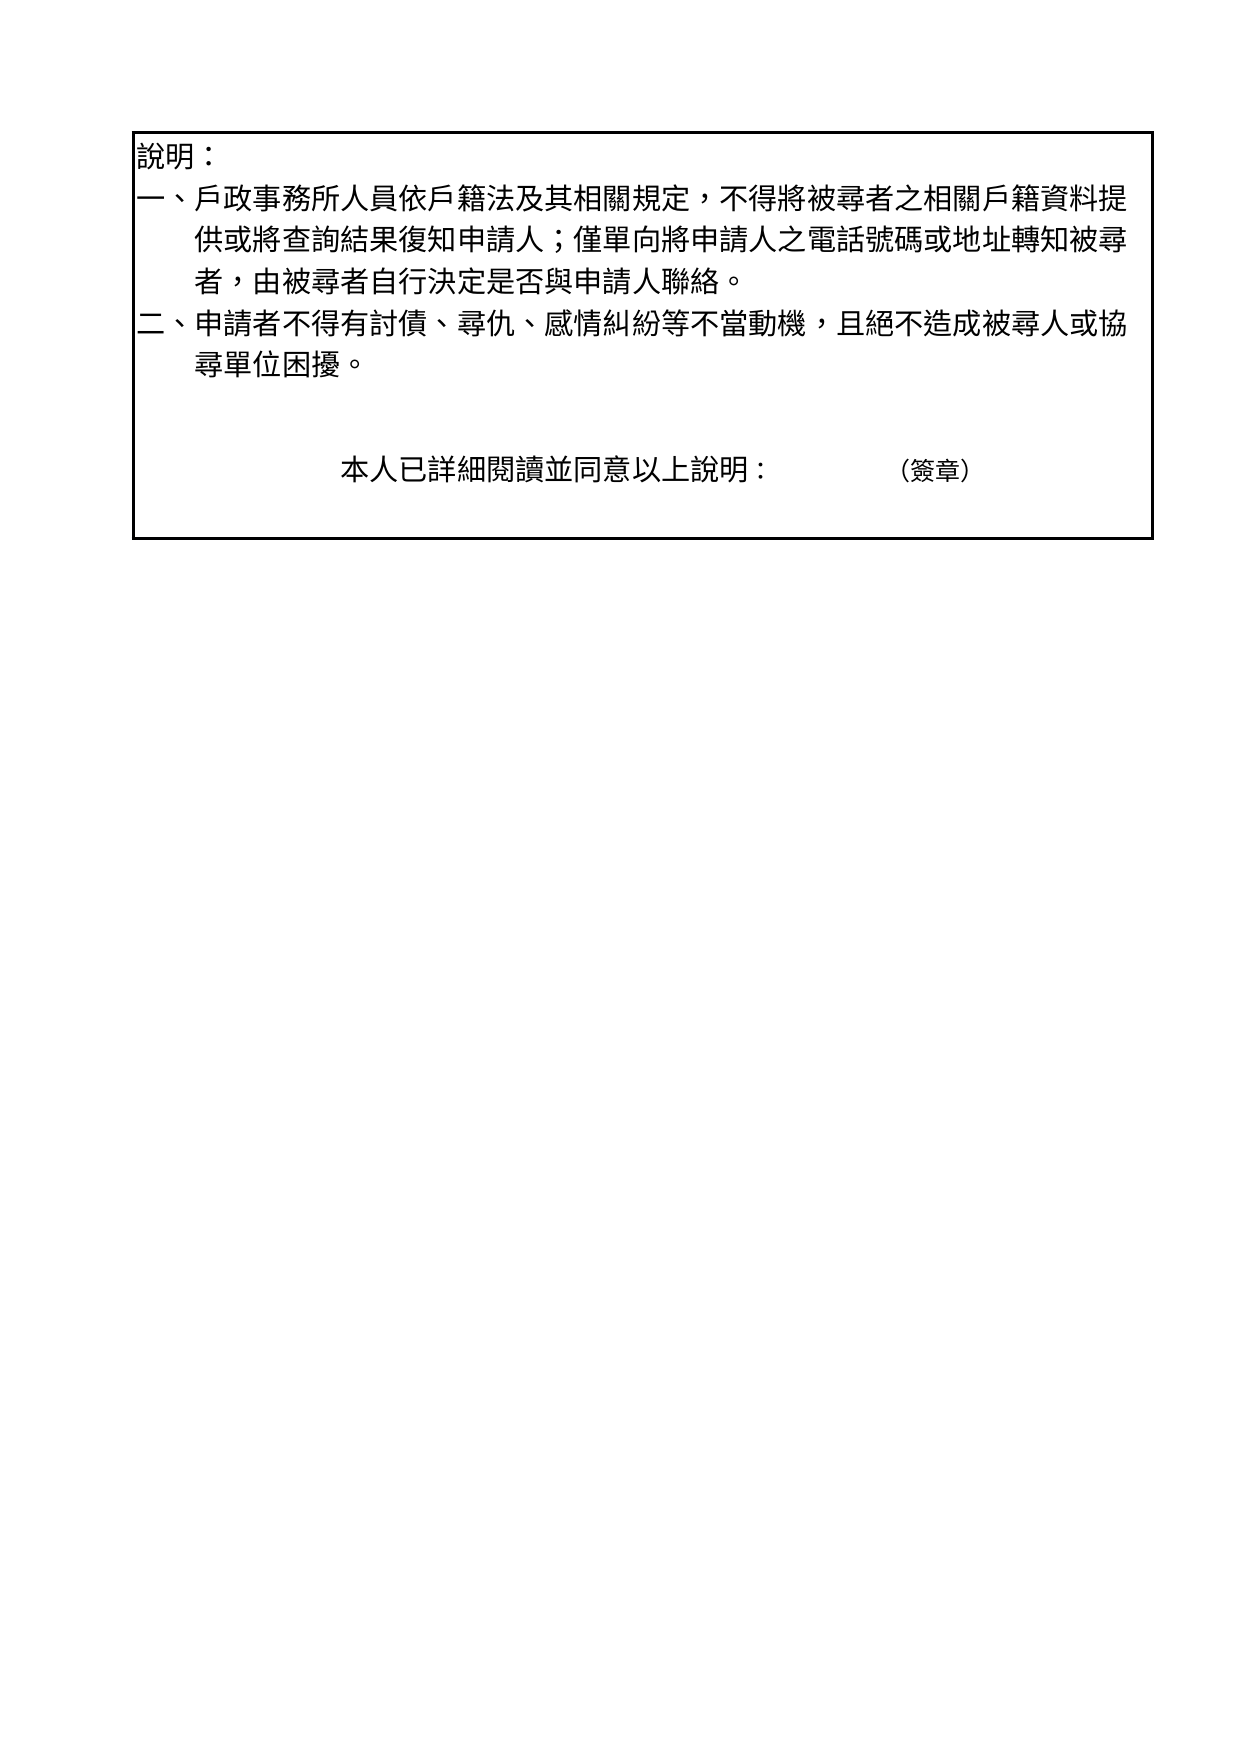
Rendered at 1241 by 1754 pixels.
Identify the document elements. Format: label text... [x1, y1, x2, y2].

table_cell 說明： 一、戶政事務所人員依戶籍法及其相關規定，不得將被尋者之相關戶籍資料提供或將查詢結果復知申請人；僅單向將申請人之電話號碼或地址轉知被尋者，由被尋者自行決定是否與申請人聯絡。 二、申請者不得有討債、尋仇、感情糾紛等不當動機，且絕不造成被尋人或協尋單位困擾。 本人已詳細閱讀並同意以上說明： （簽章） [135, 134, 1151, 537]
